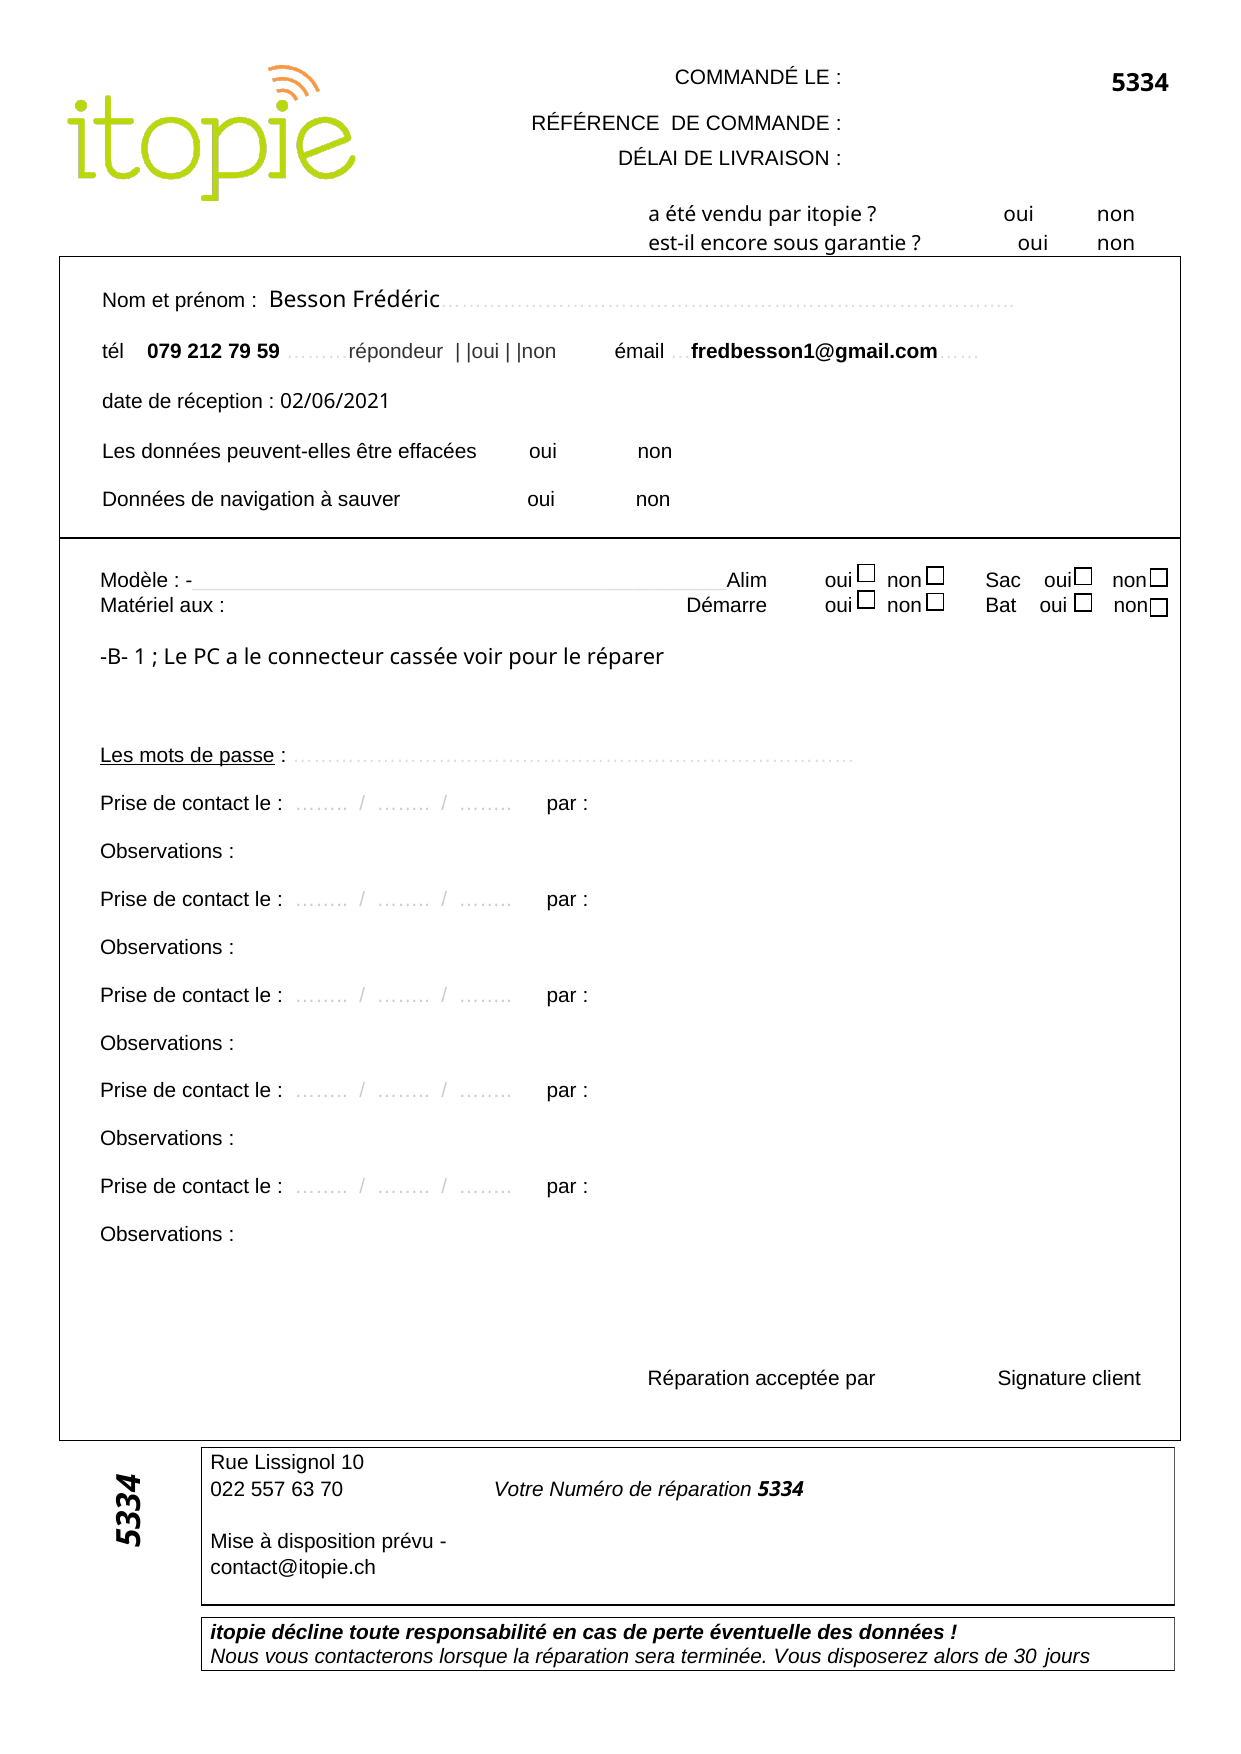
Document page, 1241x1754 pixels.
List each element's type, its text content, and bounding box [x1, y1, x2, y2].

text tél 079 212 79 59 ………répondeur | |oui | |non émail …fredbesson1@gmail.com…… [60, 335, 1180, 362]
table_cell DÉLAI DE LIVRAISON : [490, 140, 847, 175]
text Les données peuvent-elles être effacées oui non [60, 436, 1180, 463]
text Prise de contact le : …….. / …….. / …….. par : [60, 788, 1180, 815]
text Modèle : - Alim oui non Sac oui non [879, 562, 925, 590]
text a été vendu par itopie ? oui non [59, 199, 1181, 228]
text Nom et prénom : Besson Frédéric……………………………………………………………………….. [60, 280, 1180, 314]
text Observations : [60, 1027, 1180, 1054]
text est-il encore sous garantie ? oui non [59, 228, 1181, 256]
text Prise de contact le : …….. / …….. / …….. par : [60, 883, 1180, 911]
table_header COMMANDÉ LE : [490, 59, 847, 104]
table_header Rue Lissignol 10 022 557 63 70 Votre Numéro de réparation 5334 Mise à disposition prévu - contact@itopie.ch [195, 1441, 1180, 1611]
text Observations : [60, 836, 1180, 863]
text date de réception : 02/06/2021 [60, 383, 1180, 415]
text Réparation acceptée par Signature client [60, 1363, 1180, 1390]
table_cell itopie décline toute responsabilité en cas de perte éventuelle des données ! Nous vous contacterons lorsque la réparation sera terminée. Vous disposerez alors de 30 jours [195, 1611, 1180, 1677]
text Observations : [60, 1219, 1180, 1246]
text Matériel aux : Démarre oui non Bat oui non [60, 590, 1180, 617]
text Modèle : - Alim oui non Sac oui non [60, 562, 856, 590]
text Observations : [60, 931, 1180, 958]
table_cell RÉFÉRENCE DE COMMANDE : [490, 105, 847, 140]
text Données de navigation à sauver oui non [60, 484, 1180, 511]
text Les mots de passe : ……………………………………………………………………… [60, 740, 1180, 767]
text Observations : [60, 1123, 1180, 1150]
table_cell [847, 140, 1180, 175]
text Prise de contact le : …….. / …….. / …….. par : [60, 979, 1180, 1006]
picture [67, 65, 356, 201]
table_cell [847, 105, 1180, 140]
table_header 5334 [847, 59, 1180, 104]
text Modèle : - Alim oui non Sac oui non [948, 562, 1180, 590]
text Prise de contact le : …….. / …….. / …….. par : [60, 1171, 1180, 1198]
text Prise de contact le : …….. / …….. / …….. par : [60, 1075, 1180, 1102]
table_header 5334 [59, 1441, 195, 1677]
text -B- 1 ; Le PC a le connecteur cassée voir pour le réparer [60, 638, 1180, 671]
